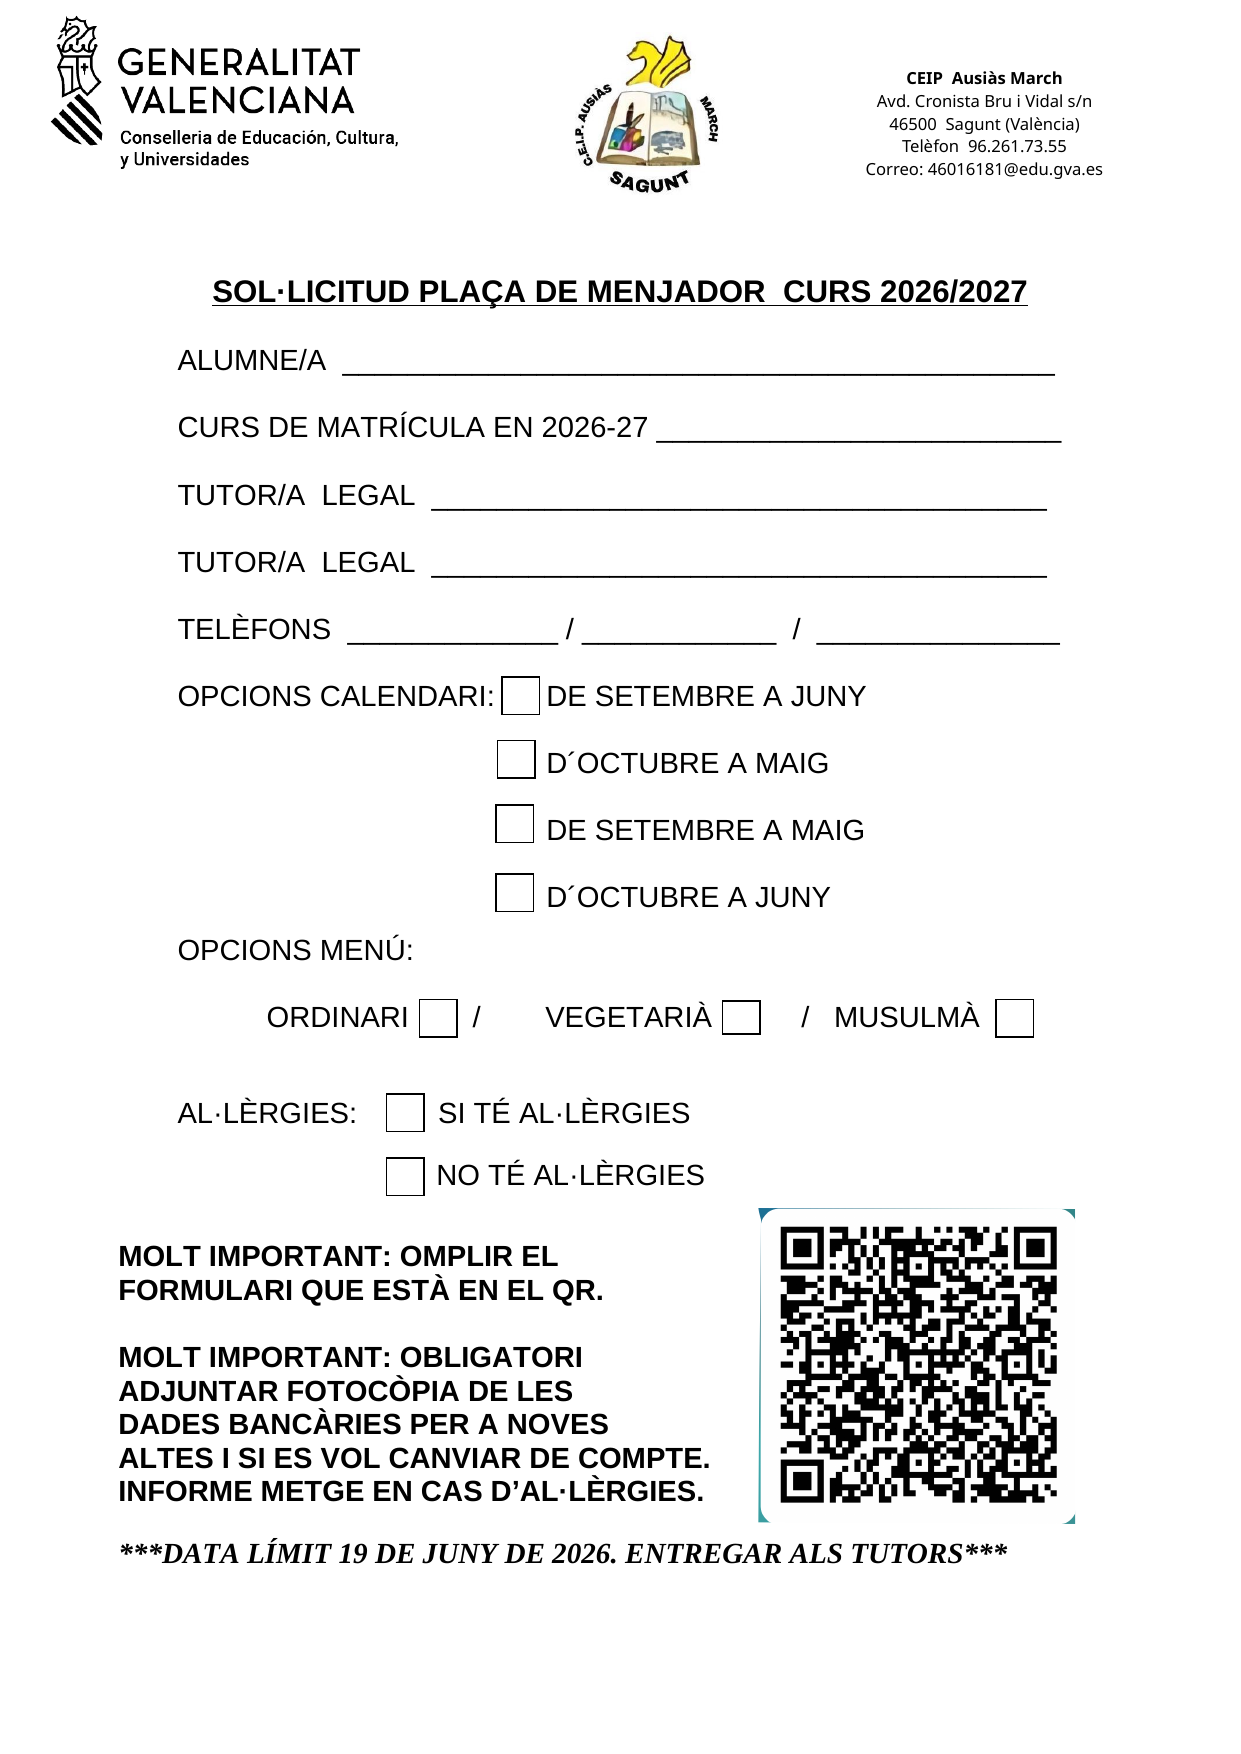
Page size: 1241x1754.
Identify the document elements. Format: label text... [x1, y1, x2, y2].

text TELÈFONS _____________ / ____________ / _______________ [177, 612, 1063, 645]
picture [758, 1208, 1076, 1524]
text [177, 1158, 386, 1192]
text TUTOR/A LEGAL ______________________________________ [177, 545, 1063, 578]
text [325, 746, 497, 779]
text DADES BANCÀRIES PER A NOVES [118, 1407, 758, 1441]
text NO TÉ AL·LÈRGIES [425, 1158, 1063, 1192]
text SI TÉ AL·LÈRGIES [425, 1096, 1063, 1129]
subtitle SOL·LICITUD PLAÇA DE MENJADOR CURS 2026/2027 [177, 273, 1063, 309]
text OPCIONS MENÚ: [177, 933, 1063, 966]
text ALUMNE/A ____________________________________________ [177, 343, 1063, 377]
picture [571, 32, 724, 199]
text CURS DE MATRÍCULA EN 2026-27 _________________________ [177, 411, 1063, 444]
text DE SETEMBRE A MAIG [398, 813, 1063, 847]
text MOLT IMPORTANT: OMPLIR EL [118, 1239, 758, 1273]
text MOLT IMPORTANT: OBLIGATORI [118, 1340, 758, 1374]
text ORDINARI / VEGETARIÀ / MUSULMÀ [177, 1000, 1063, 1067]
text D´OCTUBRE A MAIG [536, 746, 1063, 779]
text ALTES I SI ES VOL CANVIAR DE COMPTE. [118, 1441, 758, 1474]
text OPCIONS CALENDARI: [177, 679, 501, 712]
picture [15, 0, 419, 197]
text FORMULARI QUE ESTÀ EN EL QR. [118, 1273, 758, 1307]
text DE SETEMBRE A JUNY [540, 679, 1063, 712]
text AL·LÈRGIES: [177, 1096, 386, 1129]
text D´OCTUBRE A JUNY [325, 880, 1063, 914]
text ADJUNTAR FOTOCÒPIA DE LES [118, 1374, 758, 1407]
text INFORME METGE EN CAS D’AL·LÈRGIES. [118, 1474, 758, 1508]
text ***DATA LÍMIT 19 DE JUNY DE 2026. ENTREGAR ALS TUTORS*** [118, 1537, 1063, 1570]
text TUTOR/A LEGAL ______________________________________ [177, 478, 1063, 511]
